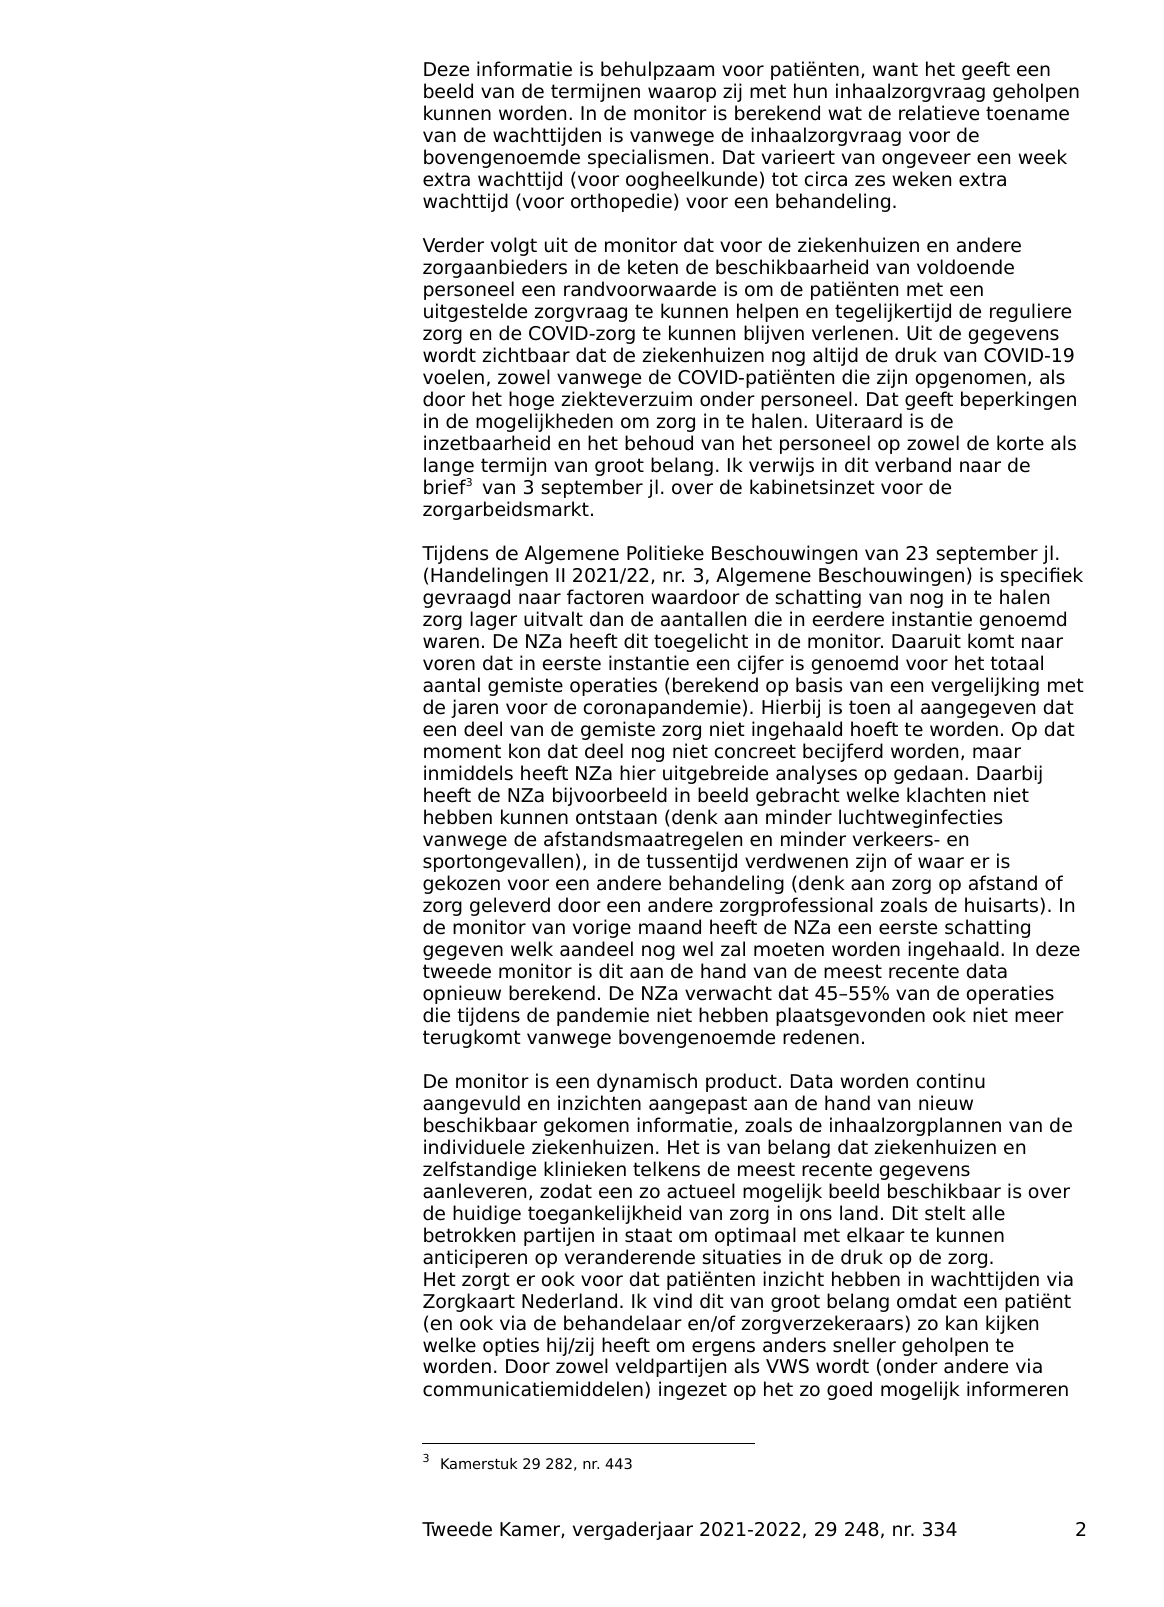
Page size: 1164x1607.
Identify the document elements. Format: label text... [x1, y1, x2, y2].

text Verder volgt uit de monitor dat voor de ziekenhuizen en andere zorgaanbieders in de keten de beschikbaarheid van voldoende personeel een randvoorwaarde is om de patiënten met een uitgestelde zorgvraag te kunnen helpen en tegelijkertijd de reguliere zorg en de COVID-zorg te kunnen blijven verlenen. Uit de gegevens wordt zichtbaar dat de ziekenhuizen nog altijd de druk van COVID-19 voelen, zowel vanwege de COVID-patiënten die zijn opgenomen, als door het hoge ziekteverzuim onder personeel. Dat geeft beperkingen in de mogelijkheden om zorg in te halen. Uiteraard is de inzetbaarheid en het behoud van het personeel op zowel de korte als lange termijn van groot belang. Ik verwijs in dit verband naar de brief van 3 september jl. over de kabinetsinzet voor de zorgarbeidsmarkt. [422, 235, 1087, 521]
text Tijdens de Algemene Politieke Beschouwingen van 23 september jl. (Handelingen II 2021/22, nr. 3, Algemene Beschouwingen) is specifiek gevraagd naar factoren waardoor de schatting van nog in te halen zorg lager uitvalt dan de aantallen die in eerdere instantie genoemd waren. De NZa heeft dit toegelicht in de monitor. Daaruit komt naar voren dat in eerste instantie een cijfer is genoemd voor het totaal aantal gemiste operaties (berekend op basis van een vergelijking met de jaren voor de coronapandemie). Hierbij is toen al aangegeven dat een deel van de gemiste zorg niet ingehaald hoeft te worden. Op dat moment kon dat deel nog niet concreet becijferd worden, maar inmiddels heeft NZa hier uitgebreide analyses op gedaan. Daarbij heeft de NZa bijvoorbeeld in beeld gebracht welke klachten niet hebben kunnen ontstaan (denk aan minder luchtweginfecties vanwege de afstandsmaatregelen en minder verkeers- en sportongevallen), in de tussentijd verdwenen zijn of waar er is gekozen voor een andere behandeling (denk aan zorg op afstand of zorg geleverd door een andere zorgprofessional zoals de huisarts). In de monitor van vorige maand heeft de NZa een eerste schatting gegeven welk aandeel nog wel zal moeten worden ingehaald. In deze tweede monitor is dit aan de hand van de meest recente data opnieuw berekend. De NZa verwacht dat 45–55% van de operaties die tijdens de pandemie niet hebben plaatsgevonden ook niet meer terugkomt vanwege bovengenoemde redenen. [422, 543, 1087, 1048]
text Deze informatie is behulpzaam voor patiënten, want het geeft een beeld van de termijnen waarop zij met hun inhaalzorgvraag geholpen kunnen worden. In de monitor is berekend wat de relatieve toename van de wachttijden is vanwege de inhaalzorgvraag voor de bovengenoemde specialismen. Dat varieert van ongeveer een week extra wachttijd (voor oogheelkunde) tot circa zes weken extra wachttijd (voor orthopedie) voor een behandeling. [422, 59, 1087, 213]
text Kamerstuk 29 282, nr. 443 [422, 1452, 1087, 1474]
text Het zorgt er ook voor dat patiënten inzicht hebben in wachttijden via Zorgkaart Nederland. Ik vind dit van groot belang omdat een patiënt (en ook via de behandelaar en/of zorgverzekeraars) zo kan kijken welke opties hij/zij heeft om ergens anders sneller geholpen te worden. Door zowel veldpartijen als VWS wordt (onder andere via communicatiemiddelen) ingezet op het zo goed mogelijk informeren [422, 1268, 1087, 1400]
text De monitor is een dynamisch product. Data worden continu aangevuld en inzichten aangepast aan de hand van nieuw beschikbaar gekomen informatie, zoals de inhaalzorgplannen van de individuele ziekenhuizen. Het is van belang dat ziekenhuizen en zelfstandige klinieken telkens de meest recente gegevens aanleveren, zodat een zo actueel mogelijk beeld beschikbaar is over de huidige toegankelijkheid van zorg in ons land. Dit stelt alle betrokken partijen in staat om optimaal met elkaar te kunnen anticiperen op veranderende situaties in de druk op de zorg. [422, 1071, 1087, 1268]
